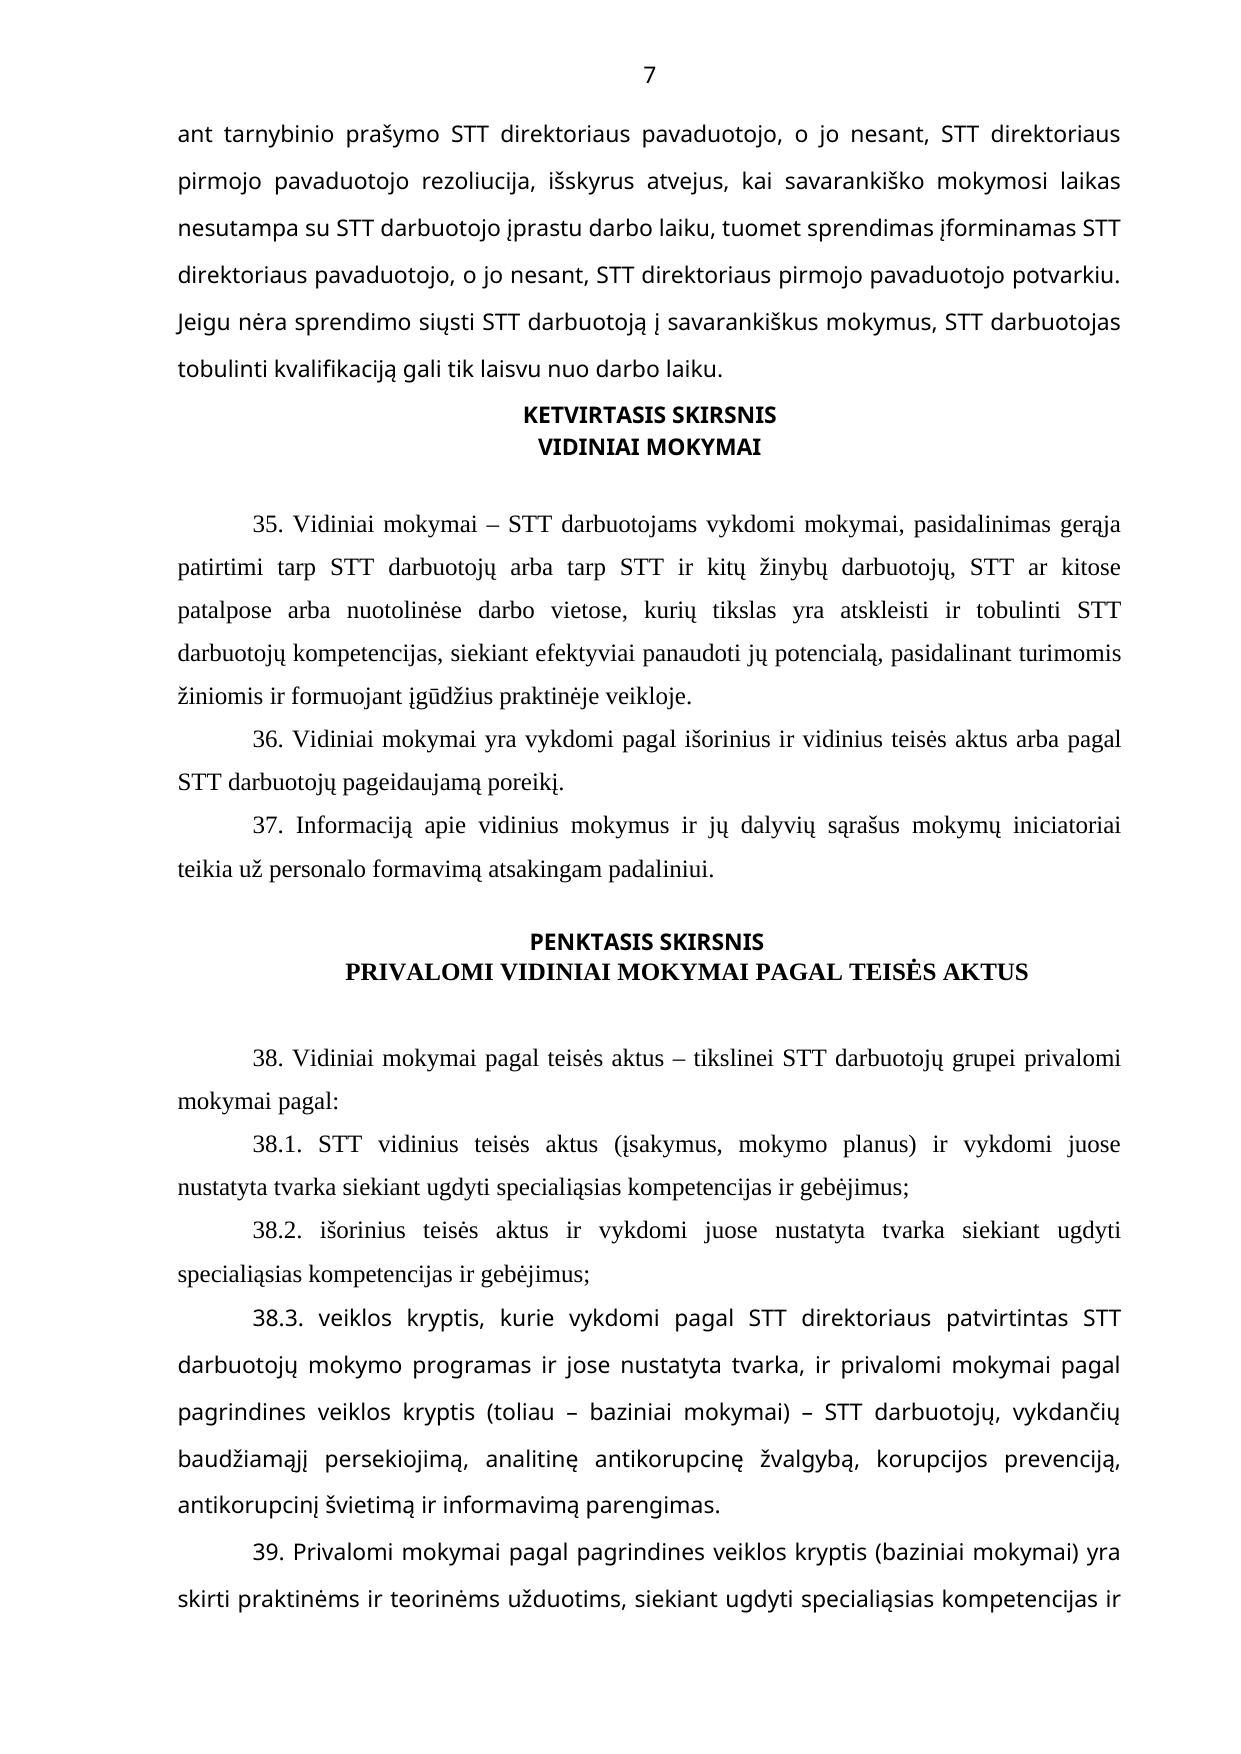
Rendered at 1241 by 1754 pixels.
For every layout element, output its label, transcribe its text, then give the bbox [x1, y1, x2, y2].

text KETVIRTASIS SKIRSNIS [177, 399, 1122, 431]
text 35. Vidiniai mokymai – STT darbuotojams vykdomi mokymai, pasidalinimas gerąja patirtimi tarp STT darbuotojų arba tarp STT ir kitų žinybų darbuotojų, STT ar kitose patalpose arba nuotolinėse darbo vietose, kurių tikslas yra atskleisti ir tobulinti STT darbuotojų kompetencijas, siekiant efektyviai panaudoti jų potencialą, pasidalinant turimomis žiniomis ir formuojant įgūdžius praktinėje veikloje. [177, 509, 1122, 710]
text 36. Vidiniai mokymai yra vykdomi pagal išorinius ir vidinius teisės aktus arba pagal STT darbuotojų pageidaujamą poreikį. [177, 724, 1122, 796]
text PENKTASIS SKIRSNIS [177, 926, 1122, 957]
text 38.2. išorinius teisės aktus ir vykdomi juose nustatyta tvarka siekiant ugdyti specialiąsias kompetencijas ir gebėjimus; [177, 1216, 1122, 1287]
text 37. Informaciją apie vidinius mokymus ir jų dalyvių sąrašus mokymų iniciatoriai teikia už personalo formavimą atsakingam padaliniui. [177, 811, 1122, 882]
text 38. Vidiniai mokymai pagal teisės aktus – tikslinei STT darbuotojų grupei privalomi mokymai pagal: [177, 1043, 1122, 1115]
text ant tarnybinio prašymo STT direktoriaus pavaduotojo, o jo nesant, STT direktoriaus pirmojo pavaduotojo rezoliucija, išskyrus atvejus, kai savarankiško mokymosi laikas nesutampa su STT darbuotojo įprastu darbo laiku, tuomet sprendimas įforminamas STT direktoriaus pavaduotojo, o jo nesant, STT direktoriaus pirmojo pavaduotojo potvarkiu. Jeigu nėra sprendimo siųsti STT darbuotoją į savarankiškus mokymus, STT darbuotojas tobulinti kvalifikaciją gali tik laisvu nuo darbo laiku. [177, 118, 1122, 384]
text VIDINIAI MOKYMAI [177, 431, 1122, 462]
text 38.3. veiklos kryptis, kurie vykdomi pagal STT direktoriaus patvirtintas STT darbuotojų mokymo programas ir jose nustatyta tvarka, ir privalomi mokymai pagal pagrindines veiklos kryptis (toliau – baziniai mokymai) – STT darbuotojų, vykdančių baudžiamąjį persekiojimą, analitinę antikorupcinę žvalgybą, korupcijos prevenciją, antikorupcinį švietimą ir informavimą parengimas. [177, 1302, 1122, 1521]
text 38.1. STT vidinius teisės aktus (įsakymus, mokymo planus) ir vykdomi juose nustatyta tvarka siekiant ugdyti specialiąsias kompetencijas ir gebėjimus; [177, 1129, 1122, 1201]
text 39. Privalomi mokymai pagal pagrindines veiklos kryptis (baziniai mokymai) yra skirti praktinėms ir teorinėms užduotims, siekiant ugdyti specialiąsias kompetencijas ir [177, 1536, 1122, 1614]
text PRIVALOMI VIDINIAI MOKYMAI PAGAL TEISĖS AKTUS [177, 957, 1122, 986]
